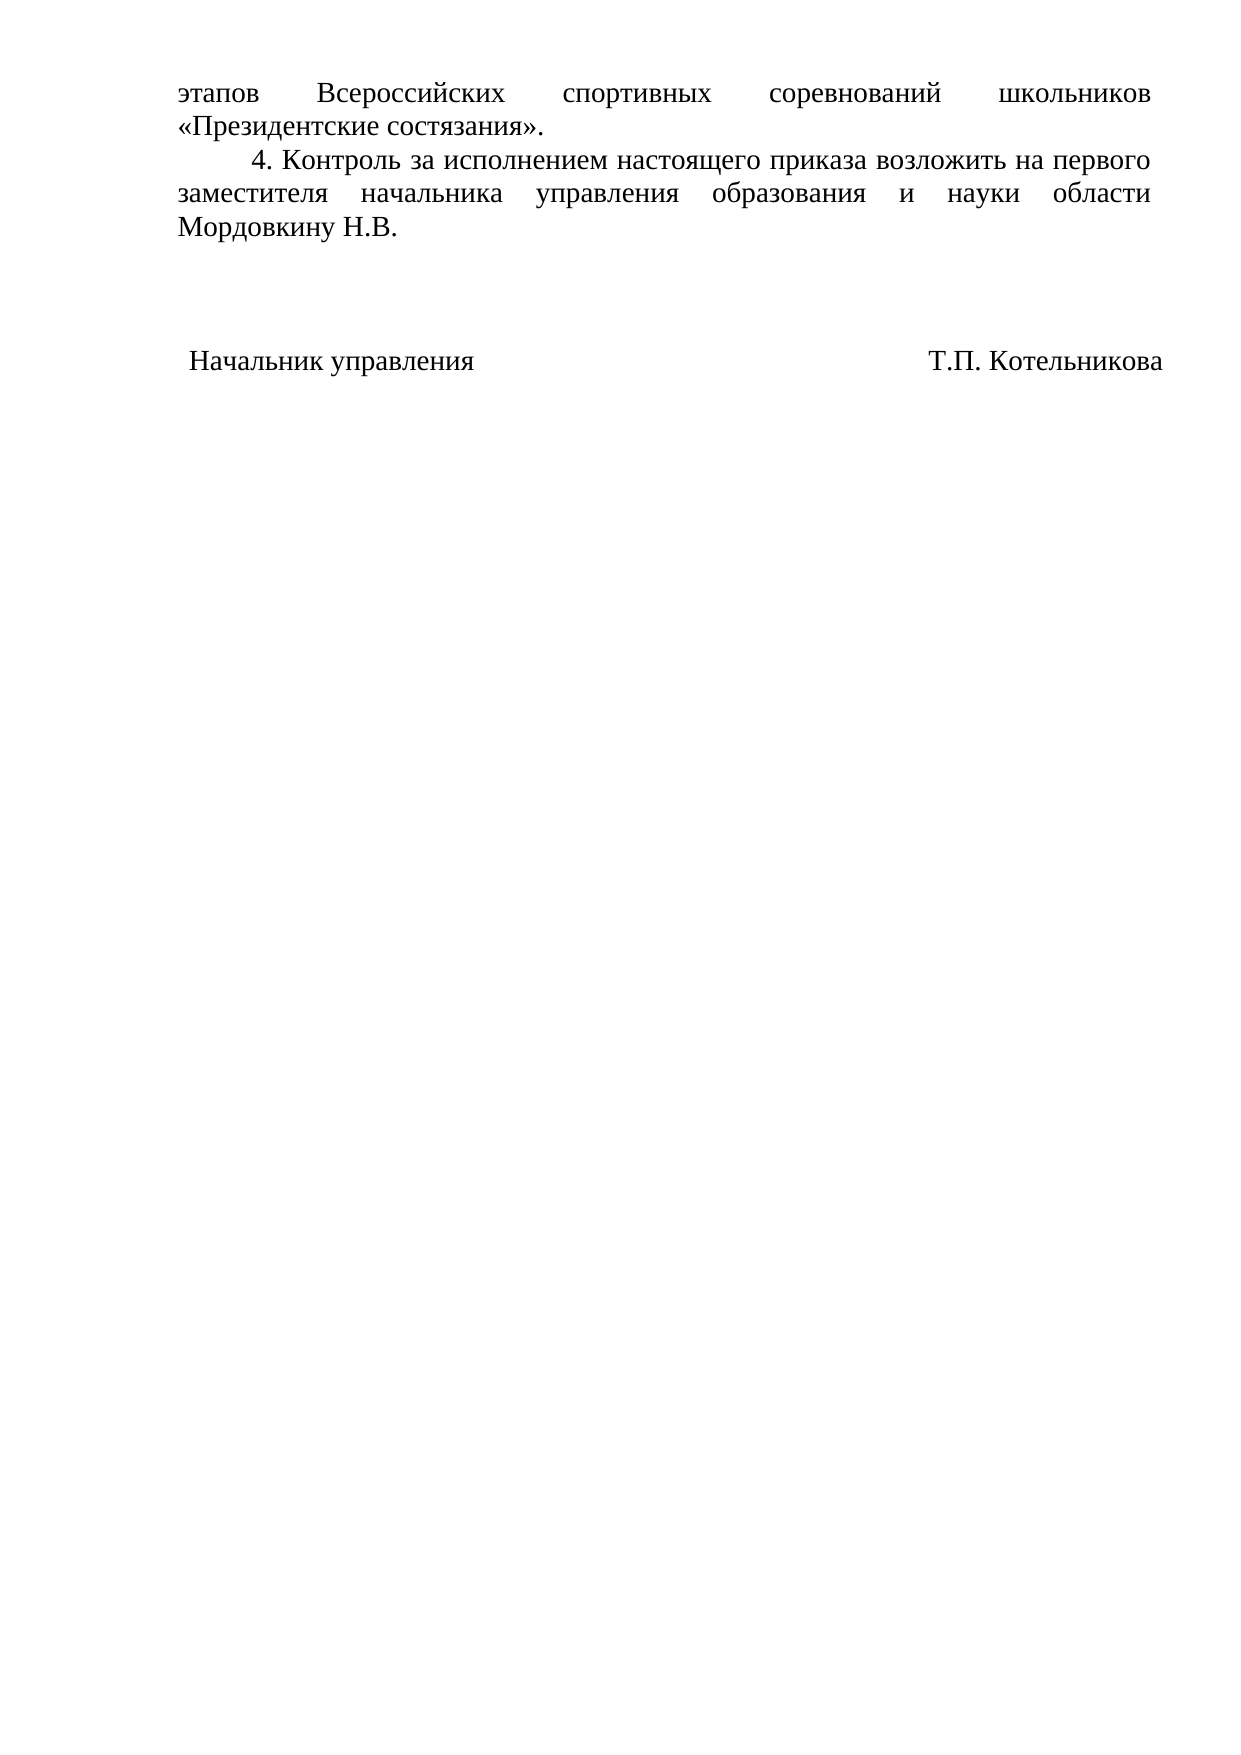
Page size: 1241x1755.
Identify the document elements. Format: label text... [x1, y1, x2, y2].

text 4. Контроль за исполнением настоящего приказа возложить на первого заместителя начальника управления образования и науки области Мордовкину Н.В. [177, 142, 1152, 243]
text этапов Всероссийских спортивных соревнований школьников «Президентские состязания». [177, 75, 1152, 142]
table_header Начальник управления [177, 343, 676, 377]
table_header Т.П. Котельникова [676, 343, 1174, 377]
